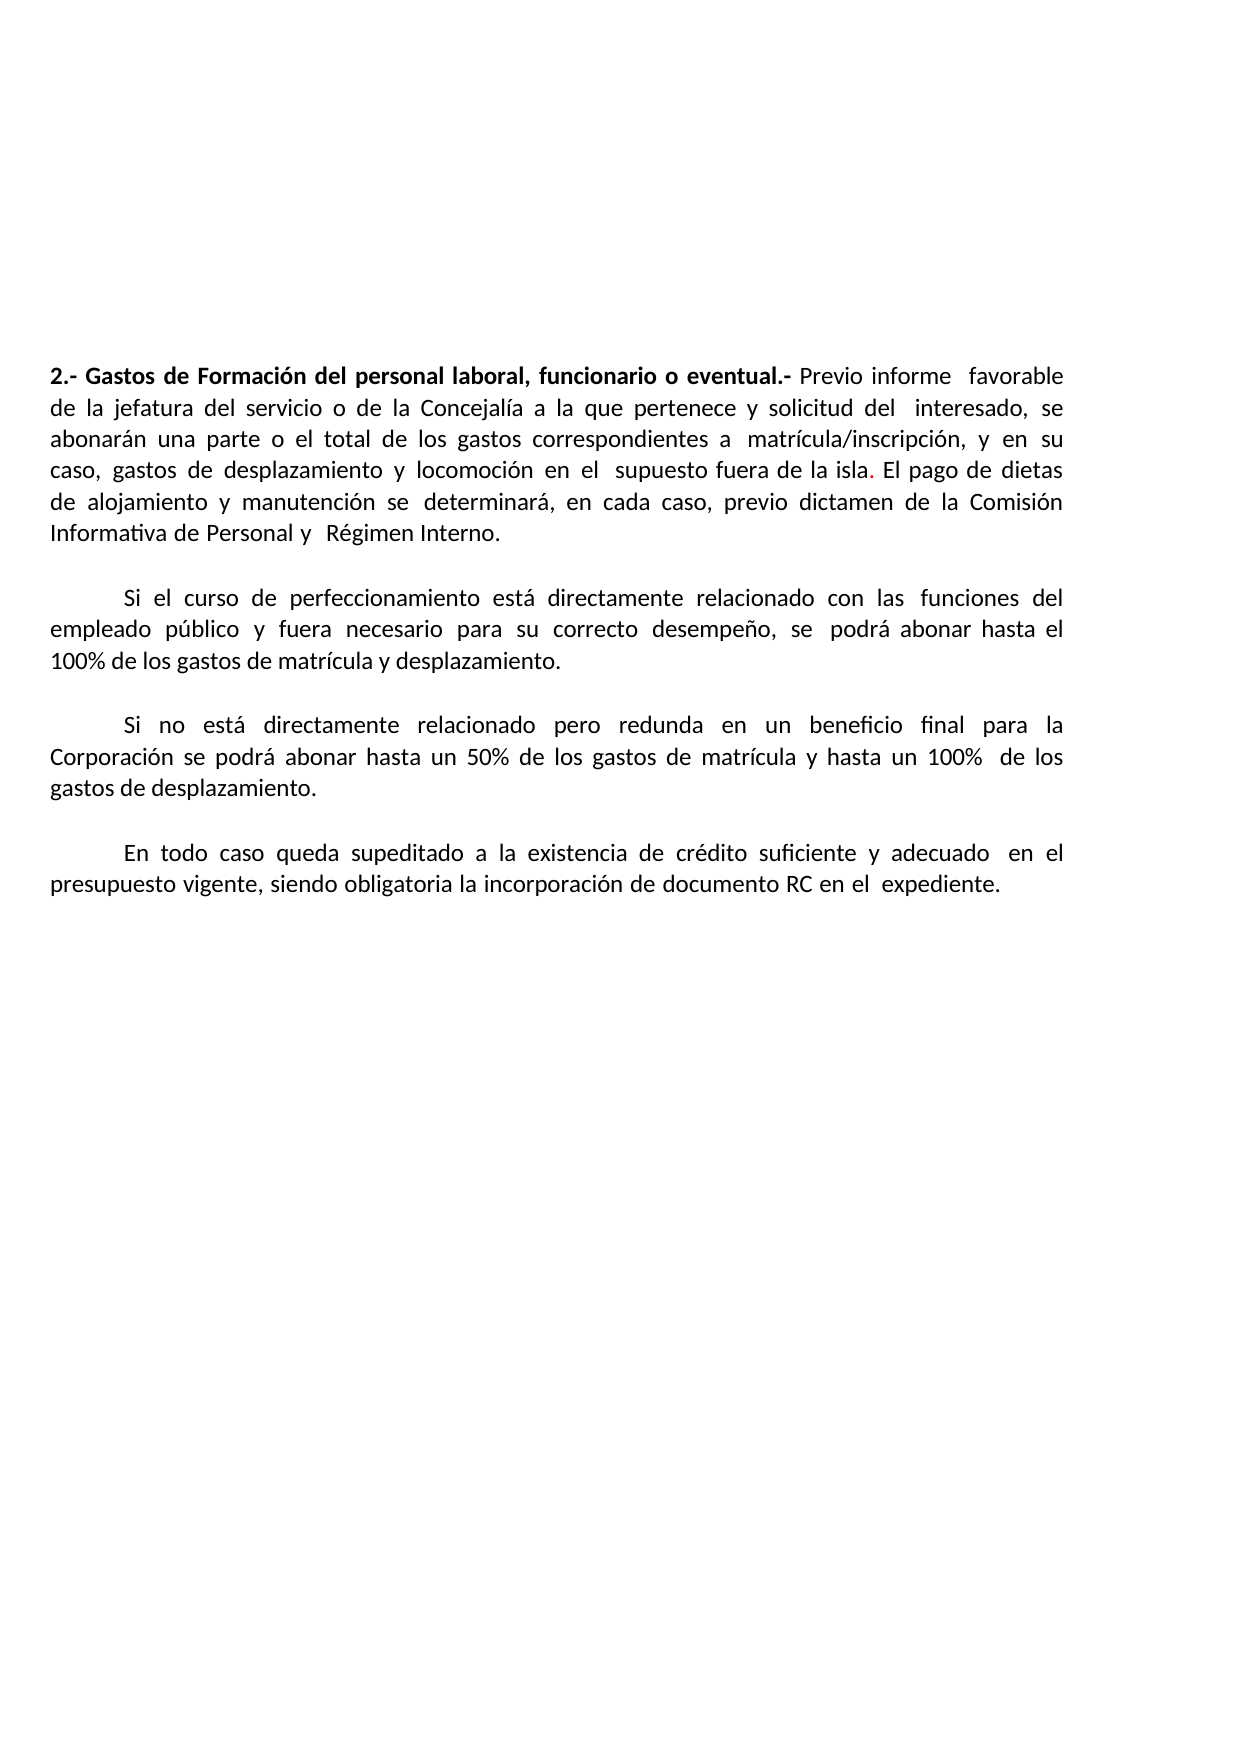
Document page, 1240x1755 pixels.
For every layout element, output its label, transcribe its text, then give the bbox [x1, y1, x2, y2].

text En todo caso queda supeditado a la existencia de crédito suficiente y adecuado en el presupuesto vigente, siendo obligatoria la incorporación de documento RC en el expediente. [50, 837, 1064, 899]
text Si no está directamente relacionado pero redunda en un beneficio final para la Corporación se podrá abonar hasta un 50% de los gastos de matrícula y hasta un 100% de los gastos de desplazamiento. [50, 710, 1064, 803]
text Si el curso de perfeccionamiento está directamente relacionado con las funciones del empleado público y fuera necesario para su correcto desempeño, se podrá abonar hasta el 100% de los gastos de matrícula y desplazamiento. [50, 582, 1063, 675]
text 2.- Gastos de Formación del personal laboral, funcionario o eventual.- Previo informe favorable de la jefatura del servicio o de la Concejalía a la que pertenece y solicitud del interesado, se abonarán una parte o el total de los gastos correspondientes a matrícula/inscripción, y en su caso, gastos de desplazamiento y locomoción en el supuesto fuera de la isla. El pago de dietas de alojamiento y manutención se determinará, en cada caso, previo dictamen de la Comisión Informativa de Personal y Régimen Interno. [50, 361, 1064, 548]
